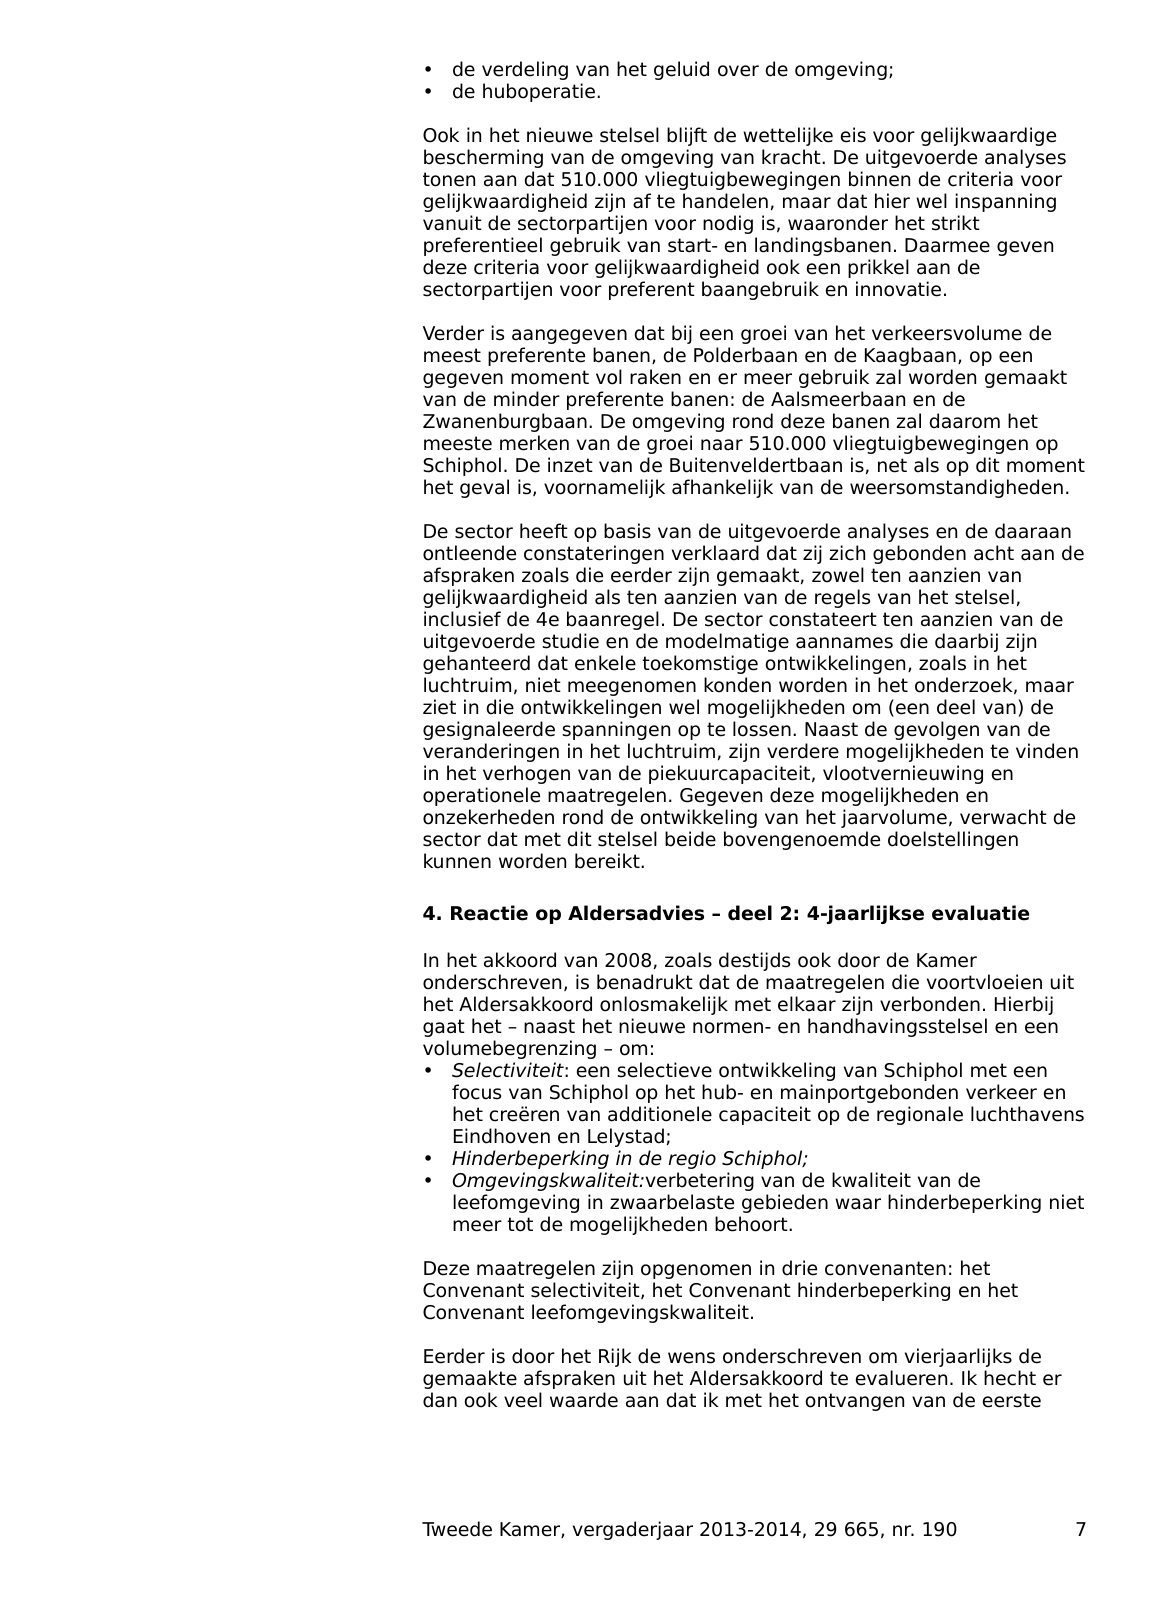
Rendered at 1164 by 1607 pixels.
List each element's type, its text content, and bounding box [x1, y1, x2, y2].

subtitle 4. Reactie op Aldersadvies – deel 2: 4-jaarlijkse evaluatie [422, 903, 1087, 925]
text Eerder is door het Rijk de wens onderschreven om vierjaarlijks de gemaakte afspraken uit het Aldersakkoord te evalueren. Ik hecht er dan ook veel waarde aan dat ik met het ontvangen van de eerste [422, 1346, 1087, 1412]
text • de huboperatie. [422, 81, 1087, 103]
text Ook in het nieuwe stelsel blijft de wettelijke eis voor gelijkwaardige bescherming van de omgeving van kracht. De uitgevoerde analyses tonen aan dat 510.000 vliegtuigbewegingen binnen de criteria voor gelijkwaardigheid zijn af te handelen, maar dat hier wel inspanning vanuit de sectorpartijen voor nodig is, waaronder het strikt preferentieel gebruik van start- en landingsbanen. Daarmee geven deze criteria voor gelijkwaardigheid ook een prikkel aan de sectorpartijen voor preferent baangebruik en innovatie. [422, 125, 1087, 301]
text De sector heeft op basis van de uitgevoerde analyses en de daaraan ontleende constateringen verklaard dat zij zich gebonden acht aan de afspraken zoals die eerder zijn gemaakt, zowel ten aanzien van gelijkwaardigheid als ten aanzien van de regels van het stelsel, inclusief de 4e baanregel. De sector constateert ten aanzien van de uitgevoerde studie en de modelmatige aannames die daarbij zijn gehanteerd dat enkele toekomstige ontwikkelingen, zoals in het luchtruim, niet meegenomen konden worden in het onderzoek, maar ziet in die ontwikkelingen wel mogelijkheden om (een deel van) de gesignaleerde spanningen op te lossen. Naast de gevolgen van de veranderingen in het luchtruim, zijn verdere mogelijkheden te vinden in het verhogen van de piekuurcapaciteit, vlootvernieuwing en operationele maatregelen. Gegeven deze mogelijkheden en onzekerheden rond de ontwikkeling van het jaarvolume, verwacht de sector dat met dit stelsel beide bovengenoemde doelstellingen kunnen worden bereikt. [422, 521, 1087, 873]
text Deze maatregelen zijn opgenomen in drie convenanten: het Convenant selectiviteit, het Convenant hinderbeperking en het Convenant leefomgevingskwaliteit. [422, 1258, 1087, 1324]
text In het akkoord van 2008, zoals destijds ook door de Kamer onderschreven, is benadrukt dat de maatregelen die voortvloeien uit het Aldersakkoord onlosmakelijk met elkaar zijn verbonden. Hierbij gaat het – naast het nieuwe normen- en handhavingsstelsel en een volumebegrenzing – om: [422, 950, 1087, 1060]
text • Selectiviteit: een selectieve ontwikkeling van Schiphol met een focus van Schiphol op het hub- en mainportgebonden verkeer en het creëren van additionele capaciteit op de regionale luchthavens Eindhoven en Lelystad; [422, 1060, 1087, 1148]
text • Hinderbeperking in de regio Schiphol; [422, 1148, 1087, 1170]
text • de verdeling van het geluid over de omgeving; [422, 59, 1087, 81]
text • Omgevingskwaliteit:verbetering van de kwaliteit van de leefomgeving in zwaarbelaste gebieden waar hinderbeperking niet meer tot de mogelijkheden behoort. [422, 1170, 1087, 1236]
text Verder is aangegeven dat bij een groei van het verkeersvolume de meest preferente banen, de Polderbaan en de Kaagbaan, op een gegeven moment vol raken en er meer gebruik zal worden gemaakt van de minder preferente banen: de Aalsmeerbaan en de Zwanenburgbaan. De omgeving rond deze banen zal daarom het meeste merken van de groei naar 510.000 vliegtuigbewegingen op Schiphol. De inzet van de Buitenveldertbaan is, net als op dit moment het geval is, voornamelijk afhankelijk van de weersomstandigheden. [422, 323, 1087, 499]
